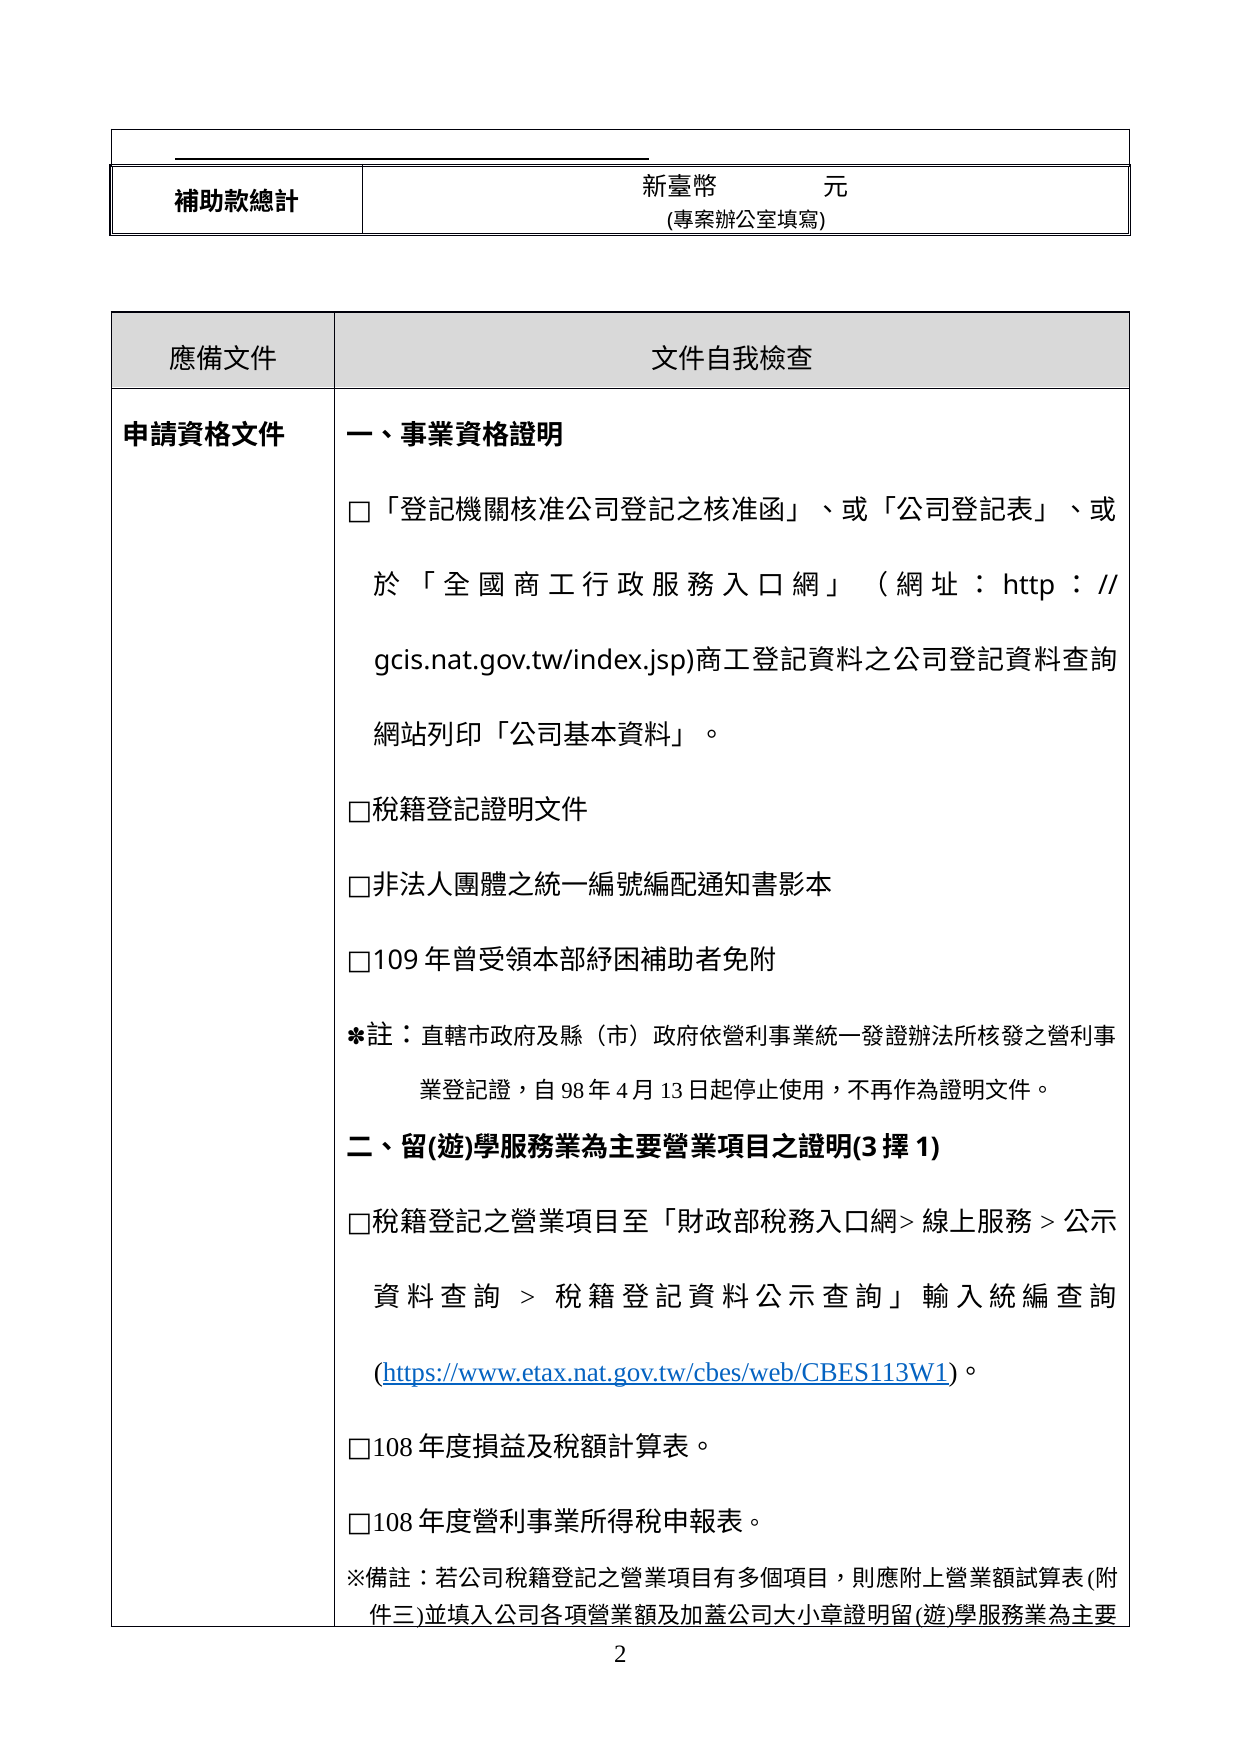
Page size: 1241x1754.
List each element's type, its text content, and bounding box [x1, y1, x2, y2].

table_header 應備文件 [112, 313, 334, 387]
table_cell 一、事業資格證明 □「登記機關核准公司登記之核准函」、或「公司登記表」、或於「全國商工行政服務入口網」（網址：http：//gcis.nat.gov.tw/index.jsp)商工登記資料之公司登記資料查詢網站列印「公司基本資料」。 □稅籍登記證明文件 □非法人團體之統一編號編配通知書影本 □109年曾受領本部紓困補助者免附 ✽註：直轄市政府及縣（市）政府依營利事業統一發證辦法所核發之營利事業登記證，自98年4月13日起停止使用，不再作為證明文件。 二、留(遊)學服務業為主要營業項目之證明(3擇1) □稅籍登記之營業項目至「﻿財政部稅務入口網> 線上服務 > 公示資料查詢 > 稅籍登記資料公示查詢」輸入統編查詢(https://www.etax.nat.gov.tw/cbes/web/CBES113W1)。 □108年度損益及稅額計算表。 □108年度營利事業所得稅申報表。 ※備註：若公司稅籍登記之營業項目有多個項目，則應附上營業額試算表(附件三)並填入公司各項營業額及加蓋公司大小章證明留(遊)學服務業為主要 [335, 389, 1129, 1626]
table_cell 新臺幣 元 (專案辦公室填寫) [363, 167, 1128, 233]
table_cell [112, 130, 1129, 164]
table_cell 申請資格文件 [112, 389, 334, 1626]
table_cell 補助款總計 [113, 167, 362, 233]
table_header 文件自我檢查 [335, 313, 1129, 387]
